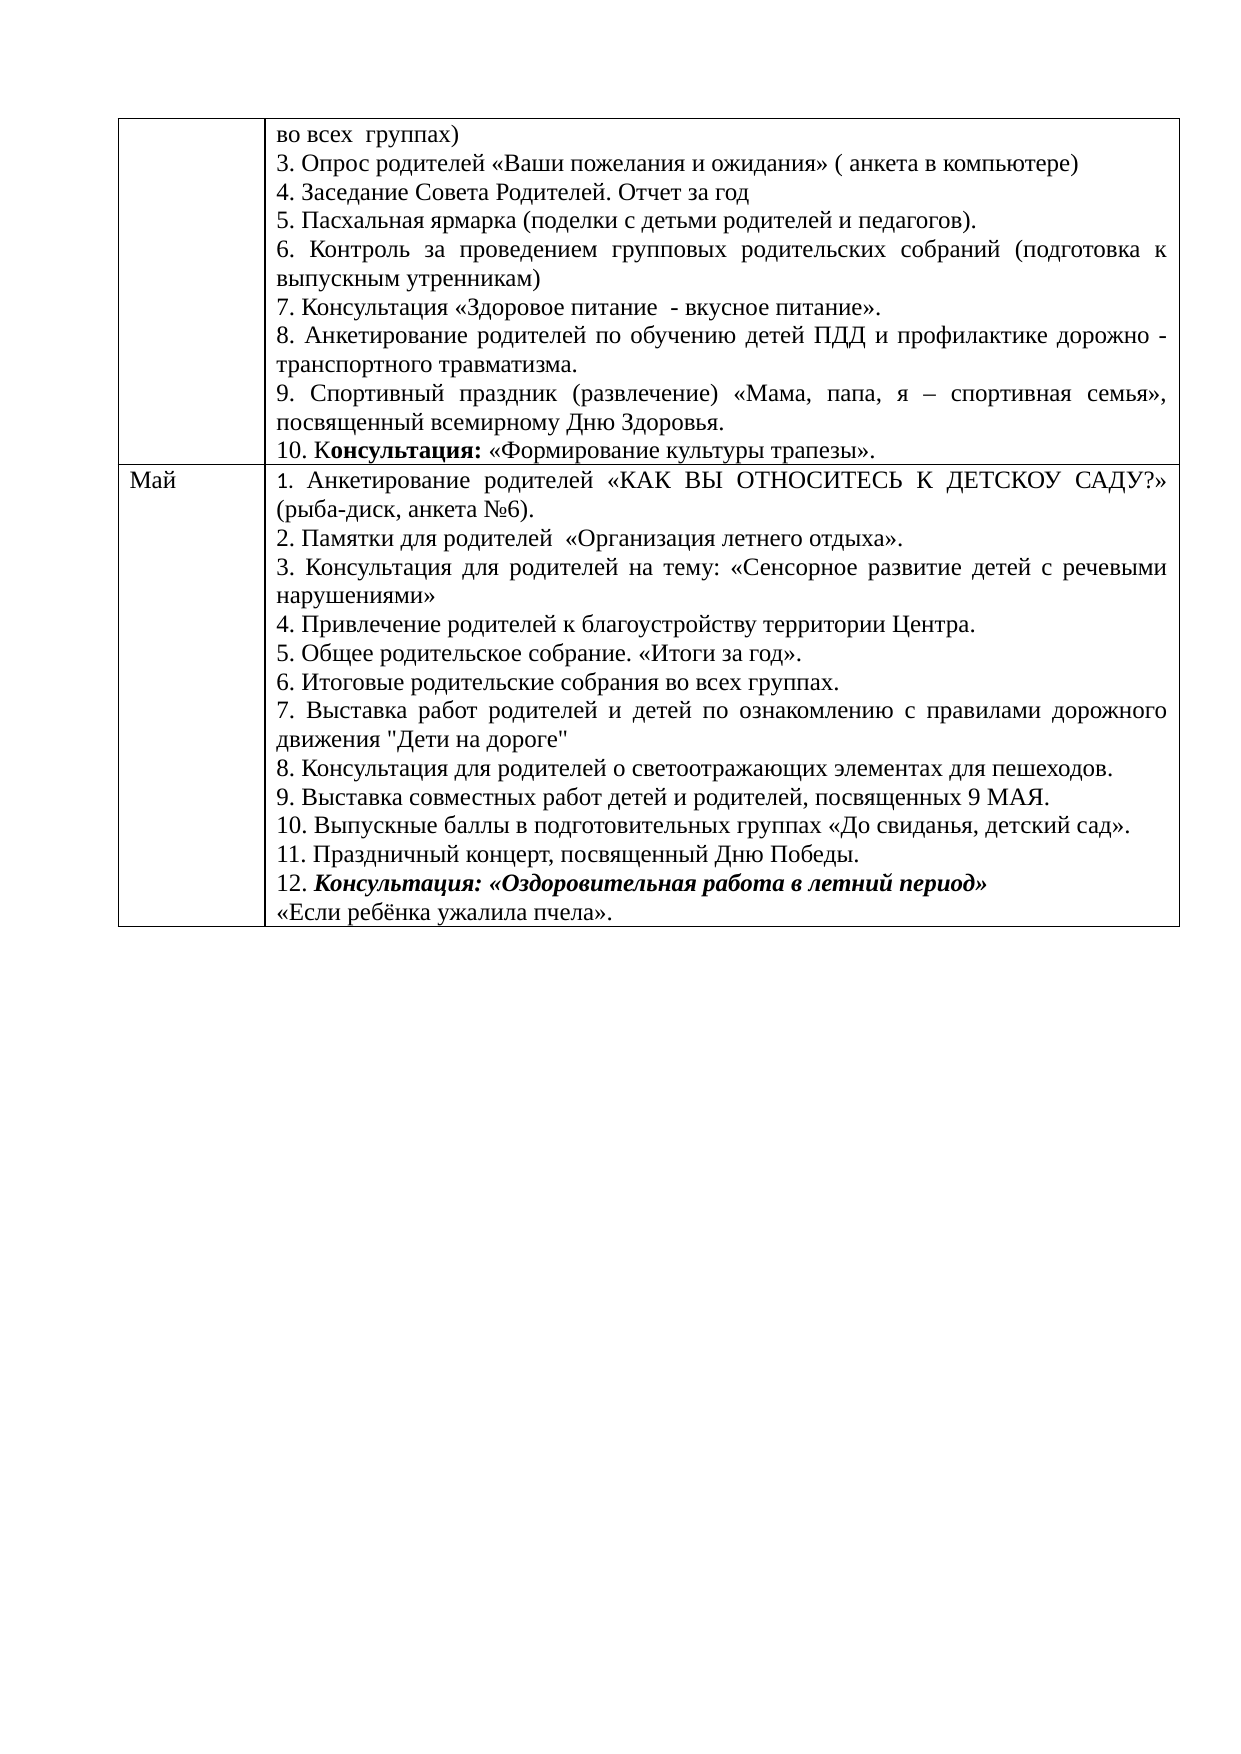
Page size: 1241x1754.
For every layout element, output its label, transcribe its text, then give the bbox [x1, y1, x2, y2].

table_cell 1. Анкетирование родителей «КАК ВЫ ОТНОСИТЕСЬ К ДЕТСКОУ САДУ?» (рыба-диск, анкета №6). 2. Памятки для родителей «Организация летнего отдыха». 3. Консультация для родителей на тему: «Сенсорное развитие детей с речевыми нарушениями» 4. Привлечение родителей к благоустройству территории Центра. 5. Общее родительское собрание. «Итоги за год». 6. Итоговые родительские собрания во всех группах. 7. Выставка работ родителей и детей по ознакомлению с правилами дорожного движения "Дети на дороге" 8. Консультация для родителей о светоотражающих элементах для пешеходов. 9. Выставка совместных работ детей и родителей, посвященных 9 МАЯ. 10. Выпускные баллы в подготовительных группах «До свиданья, детский сад». 11. Праздничный концерт, посвященный Дню Победы. 12. Консультация: «Оздоровительная работа в летний период» «Если ребёнка ужалила пчела». [266, 465, 1179, 926]
table_cell [119, 119, 264, 464]
table_cell Май [119, 465, 264, 926]
table_cell во всех группах) 3. Опрос родителей «Ваши пожелания и ожидания» ( анкета в компьютере) 4. Заседание Совета Родителей. Отчет за год 5. Пасхальная ярмарка (поделки с детьми родителей и педагогов). 6. Контроль за проведением групповых родительских собраний (подготовка к выпускным утренникам) 7. Консультация «Здоровое питание - вкусное питание». 8. Анкетирование родителей по обучению детей ПДД и профилактике дорожно - транспортного травматизма. 9. Спортивный праздник (развлечение) «Мама, папа, я – спортивная семья», посвященный всемирному Дню Здоровья. 10. Консультация: «Формирование культуры трапезы». [266, 119, 1179, 464]
